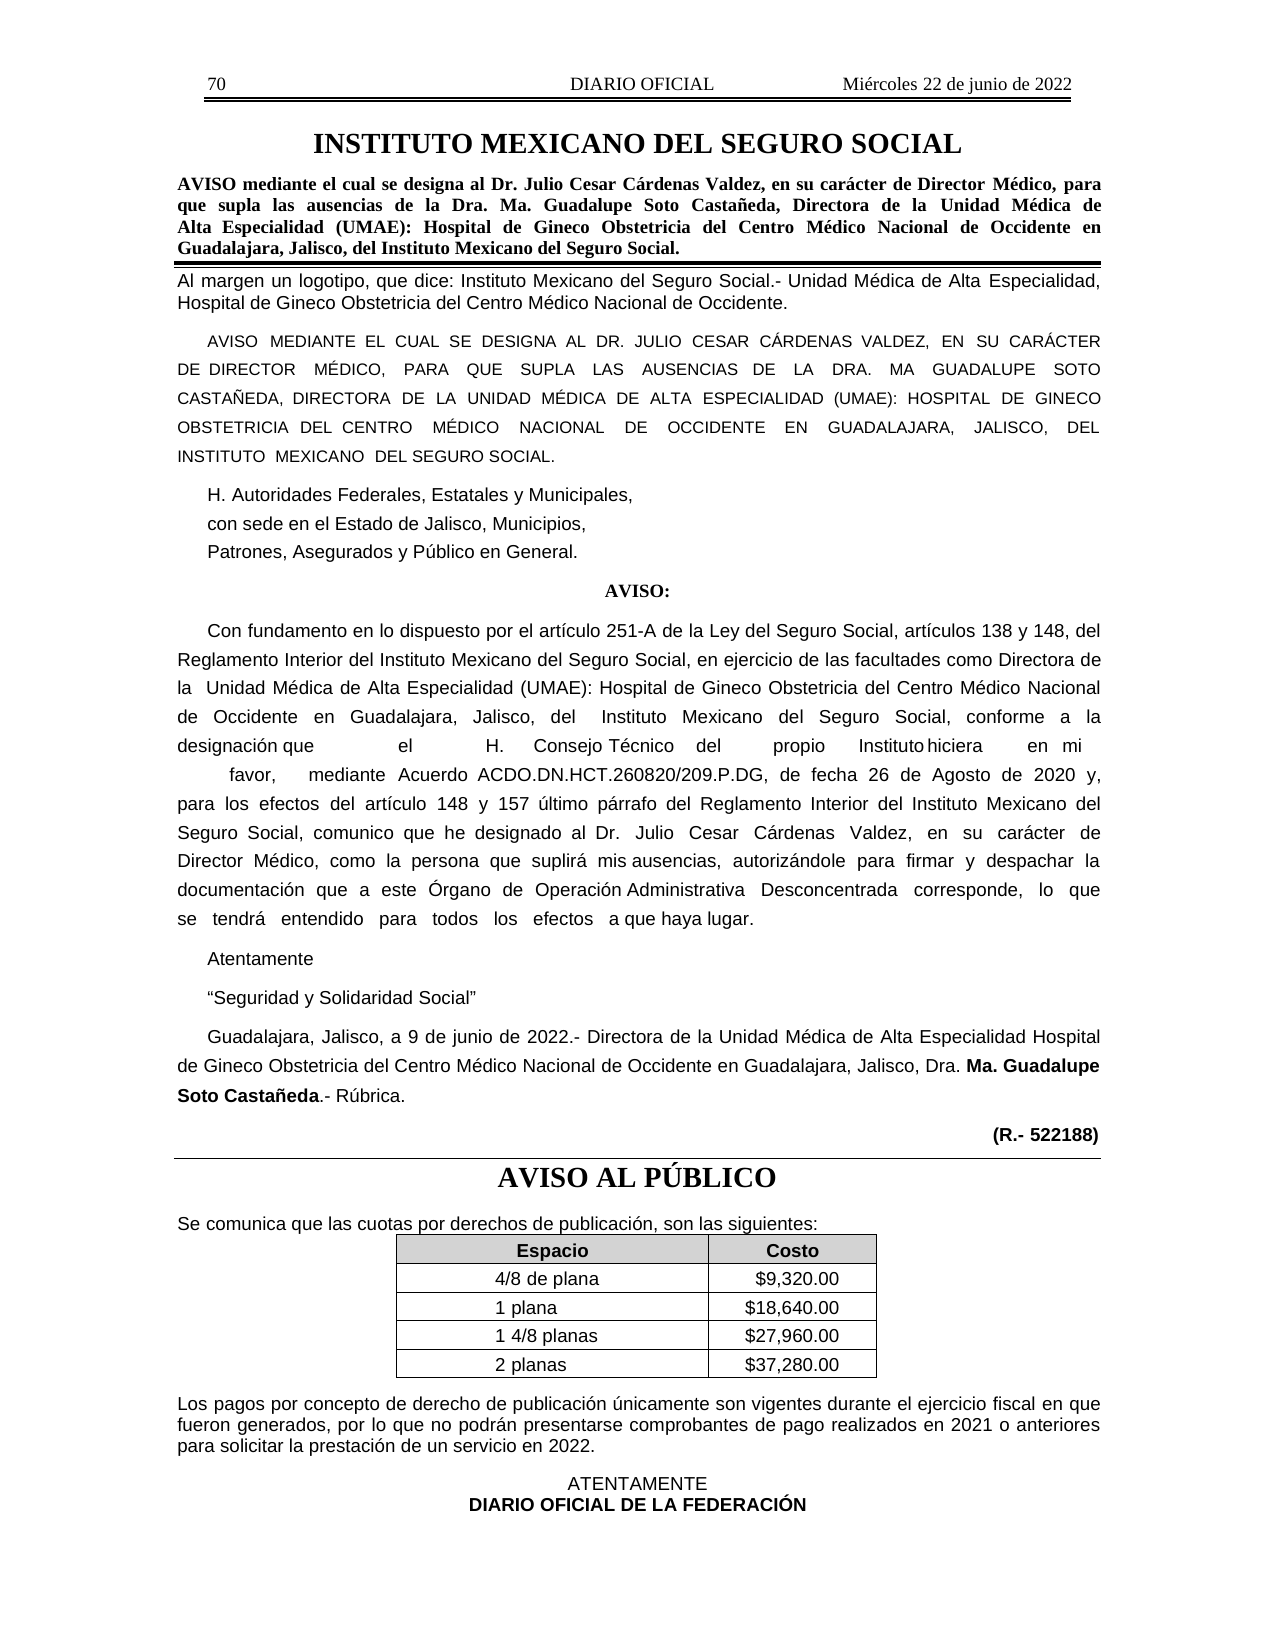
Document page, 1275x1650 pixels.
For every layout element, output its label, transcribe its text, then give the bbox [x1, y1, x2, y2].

text DIARIO OFICIAL DE LA FEDERACIÓN [466, 1495, 809, 1516]
text Soto Castañeda.- Rúbrica. [177, 1084, 408, 1105]
table_header Espacio [397, 1235, 708, 1263]
text AVISO AL PÚBLICO [497, 1160, 784, 1193]
table_header Costo [709, 1235, 876, 1263]
table_cell 4/8 de plana [397, 1264, 708, 1292]
text Con fundamento en lo dispuesto por el artículo 251-A de la Ley del Seguro Social, artículos 138 y 148, del Reglamento Interior del Instituto Mexicano del Seguro Social, en ejercicio de las facultades como Directora de la Unidad Médica de Alta Especialidad (UMAE): Hospital de Gineco Obstetricia del Centro Médico Nacional de Occidente en Guadalajara, Jalisco, del Instituto Mexicano del Seguro Social, conforme a la designación que el H. Consejo Técnico del propio Instituto hiciera en mi favor, mediante Acuerdo ACDO.DN.HCT.260820/209.P.DG, de fecha 26 de Agosto de 2020 y, para los efectos del artículo 148 y 157 último párrafo del Reglamento Interior del Instituto Mexicano del Seguro Social, comunico que he designado al Dr. Julio Cesar Cárdenas Valdez, en su carácter de Director Médico, como la persona que suplirá mis ausencias, autorizándole para firmar y despachar la documentación que a este Órgano de Operación Administrativa Desconcentrada corresponde, lo que se tendrá entendido para todos los efectos a que haya lugar. [177, 619, 1101, 929]
text Atentamente [207, 947, 1110, 969]
table_cell 1 plana [397, 1293, 708, 1320]
text Al margen un logotipo, que dice: Instituto Mexicano del Seguro Social.- Unidad Médica de Alta Especialidad, Hospital de Gineco Obstetricia del Centro Médico Nacional de Occidente. [177, 270, 1101, 313]
text ATENTAMENTE [564, 1473, 711, 1495]
text (R.- 522188) [993, 1124, 1110, 1146]
text Guadalajara, Jalisco, a 9 de junio de 2022.- Directora de la Unidad Médica de Alta Especialidad Hospital de Gineco Obstetricia del Centro Médico Nacional de Occidente en Guadalajara, Jalisco, Dra. Ma. Guadalupe [177, 1026, 1101, 1076]
table_cell $27,960.00 [709, 1321, 876, 1349]
table_cell $9,320.00 [709, 1264, 876, 1292]
table_cell $37,280.00 [709, 1350, 876, 1377]
table_cell $18,640.00 [709, 1293, 876, 1320]
text AVISO mediante el cual se designa al Dr. Julio Cesar Cárdenas Valdez, en su carácter de Director Médico, para que supla las ausencias de la Dra. Ma. Guadalupe Soto Castañeda, Directora de la Unidad Médica de Alta Especialidad (UMAE): Hospital de Gineco Obstetricia del Centro Médico Nacional de Occidente en Guadalajara, Jalisco, del Instituto Mexicano del Seguro Social. [177, 172, 1101, 259]
text AVISO: [601, 580, 673, 602]
text Se comunica que las cuotas por derechos de publicación, son las siguientes: [177, 1212, 1110, 1233]
text INSTITUTO MEXICANO DEL SEGURO SOCIAL [307, 127, 967, 160]
text Los pagos por concepto de derecho de publicación únicamente son vigentes durante el ejercicio fiscal en que fueron generados, por lo que no podrán presentarse comprobantes de pago realizados en 2021 o anteriores para solicitar la prestación de un servicio en 2022. [177, 1394, 1101, 1456]
text H. Autoridades Federales, Estatales y Municipales, con sede en el Estado de Jalisco, Municipios, Patrones, Asegurados y Público en General. [207, 484, 634, 562]
text “Seguridad y Solidaridad Social” [207, 987, 1110, 1008]
table_cell 1 4/8 planas [397, 1321, 708, 1349]
text AVISO MEDIANTE EL CUAL SE DESIGNA AL DR. JULIO CESAR CÁRDENAS VALDEZ, EN SU CARÁCTER DE DIRECTOR MÉDICO, PARA QUE SUPLA LAS AUSENCIAS DE LA DRA. MA GUADALUPE SOTO CASTAÑEDA, DIRECTORA DE LA UNIDAD MÉDICA DE ALTA ESPECIALIDAD (UMAE): HOSPITAL DE GINECO OBSTETRICIA DEL CENTRO MÉDICO NACIONAL DE OCCIDENTE EN GUADALAJARA, JALISCO, DEL INSTITUTO MEXICANO DEL SEGURO SOCIAL. [177, 331, 1101, 466]
table_cell 2 planas [397, 1350, 708, 1377]
